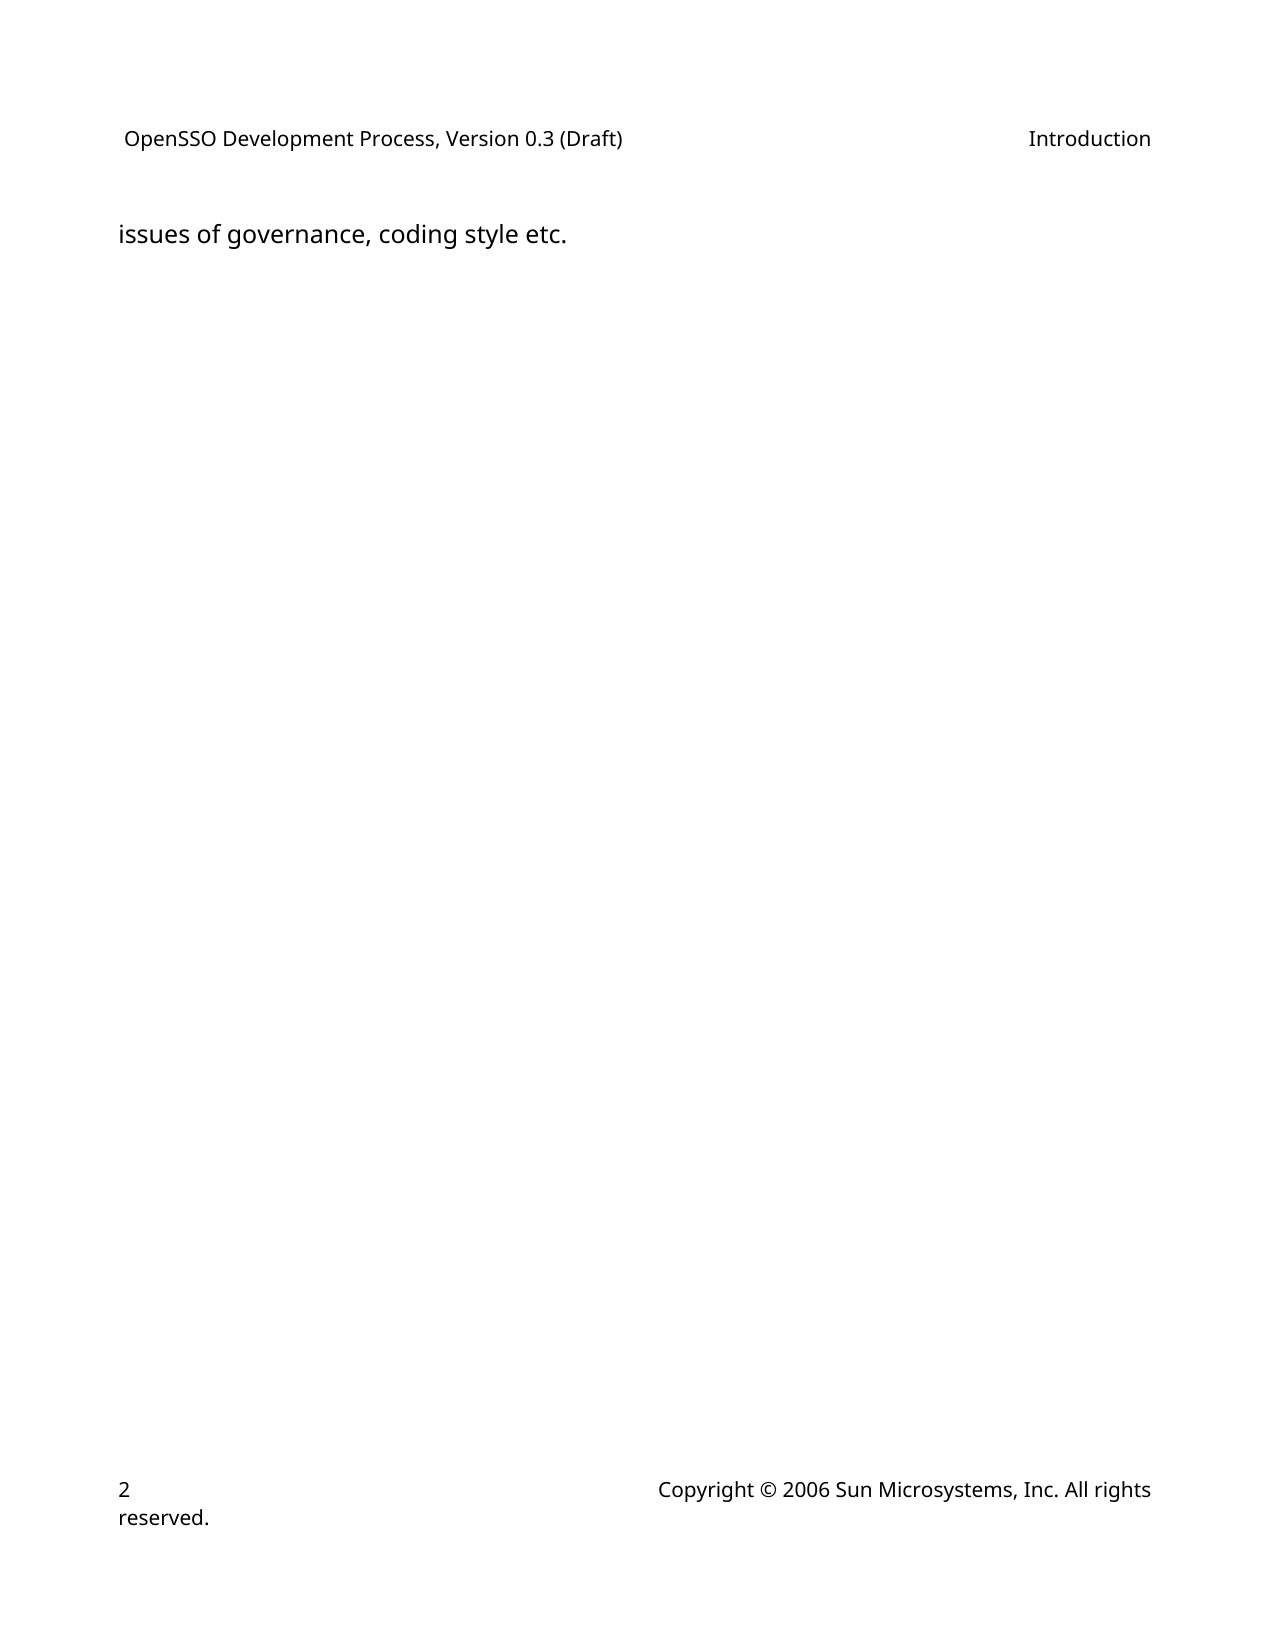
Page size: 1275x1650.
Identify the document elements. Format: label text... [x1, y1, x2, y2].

text issues of governance, coding style etc. [118, 216, 1157, 251]
